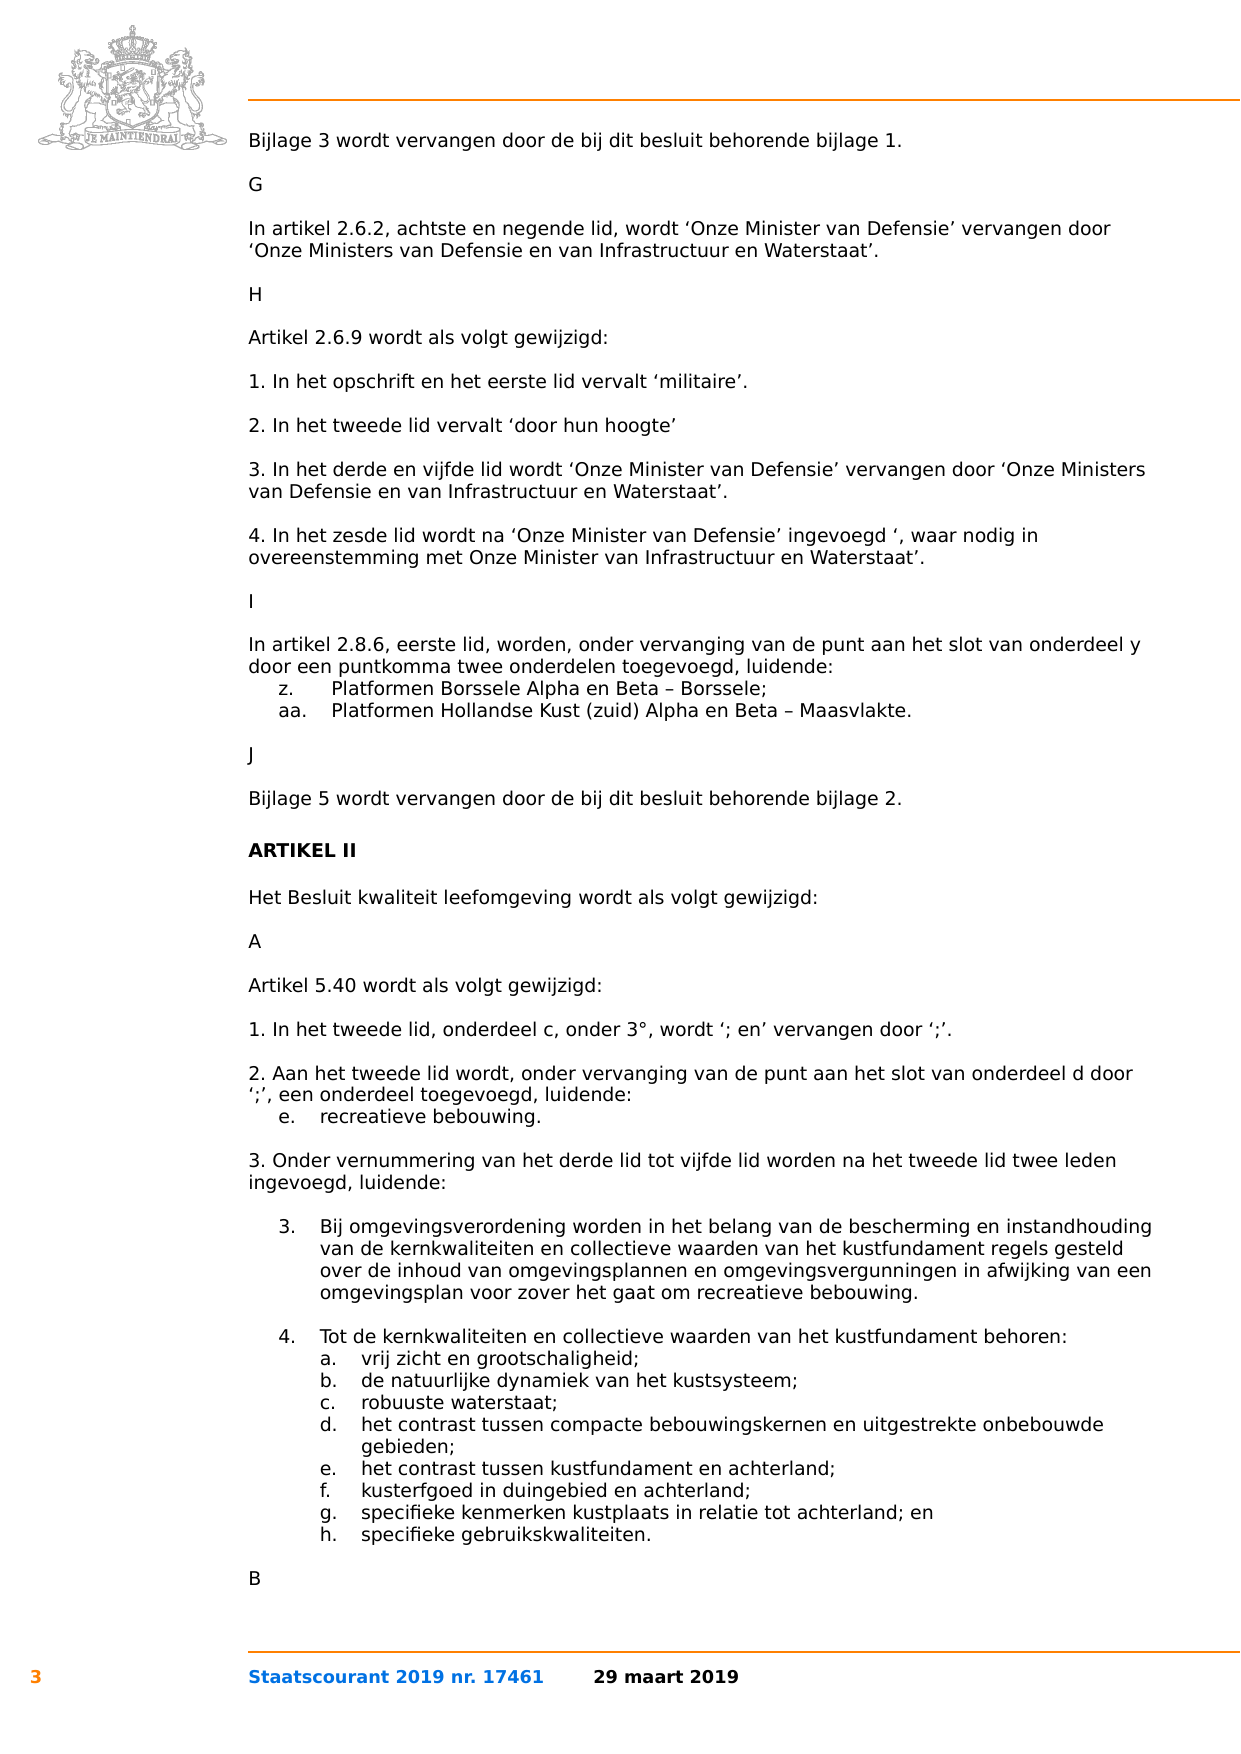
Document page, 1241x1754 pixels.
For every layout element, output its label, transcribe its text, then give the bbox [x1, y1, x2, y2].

text z. Platformen Borssele Alpha en Beta – Borssele; [278, 678, 1163, 700]
text A [248, 931, 1163, 953]
subtitle ARTIKEL II [248, 840, 1163, 862]
text aa. Platformen Hollandse Kust (zuid) Alpha en Beta – Maasvlakte. [278, 700, 1163, 722]
text 4. Tot de kernkwaliteiten en collectieve waarden van het kustfundament behoren: [278, 1326, 1163, 1348]
text G [248, 174, 1163, 196]
text b. de natuurlijke dynamiek van het kustsysteem; [319, 1370, 1163, 1392]
text 1. In het tweede lid, onderdeel c, onder 3°, wordt ‘; en’ vervangen door ‘;’. [248, 1018, 1163, 1041]
text e. recreatieve bebouwing. [278, 1106, 1163, 1128]
text 4. In het zesde lid wordt na ‘Onze Minister van Defensie’ ingevoegd ‘, waar nodig in overeenstemming met Onze Minister van Infrastructuur en Waterstaat’. [248, 525, 1163, 569]
text H [248, 283, 1163, 305]
text 2. Aan het tweede lid wordt, onder vervanging van de punt aan het slot van onderdeel d door ‘;’, een onderdeel toegevoegd, luidende: [248, 1062, 1163, 1106]
text I [248, 591, 1163, 612]
text Artikel 5.40 wordt als volgt gewijzigd: [248, 975, 1163, 997]
text In artikel 2.6.2, achtste en negende lid, wordt ‘Onze Minister van Defensie’ vervangen door ‘Onze Ministers van Defensie en van Infrastructuur en Waterstaat’. [248, 218, 1163, 262]
text e. het contrast tussen kustfundament en achterland; [319, 1458, 1163, 1480]
text Het Besluit kwaliteit leefomgeving wordt als volgt gewijzigd: [248, 887, 1163, 909]
text 2. In het tweede lid vervalt ‘door hun hoogte’ [248, 415, 1163, 437]
text In artikel 2.8.6, eerste lid, worden, onder vervanging van de punt aan het slot van onderdeel y door een puntkomma twee onderdelen toegevoegd, luidende: [248, 634, 1163, 678]
text 3. Bij omgevingsverordening worden in het belang van de bescherming en instandhouding van de kernkwaliteiten en collectieve waarden van het kustfundament regels gesteld over de inhoud van omgevingsplannen en omgevingsvergunningen in afwijking van een omgevingsplan voor zover het gaat om recreatieve bebouwing. [278, 1216, 1163, 1304]
text 3. Onder vernummering van het derde lid tot vijfde lid worden na het tweede lid twee leden ingevoegd, luidende: [248, 1150, 1163, 1194]
picture [38, 25, 227, 150]
text J [248, 744, 1163, 766]
text g. specifieke kenmerken kustplaats in relatie tot achterland; en [319, 1502, 1163, 1524]
text 1. In het opschrift en het eerste lid vervalt ‘militaire’. [248, 371, 1163, 393]
text Artikel 2.6.9 wordt als volgt gewijzigd: [248, 327, 1163, 349]
text c. robuuste waterstaat; [319, 1392, 1163, 1414]
text h. specifieke gebruikskwaliteiten. [319, 1524, 1163, 1546]
text d. het contrast tussen compacte bebouwingskernen en uitgestrekte onbebouwde gebieden; [319, 1414, 1163, 1458]
text Bijlage 5 wordt vervangen door de bij dit besluit behorende bijlage 2. [248, 788, 1163, 810]
text f. kusterfgoed in duingebied en achterland; [319, 1480, 1163, 1502]
text B [248, 1567, 1163, 1589]
text Bijlage 3 wordt vervangen door de bij dit besluit behorende bijlage 1. [248, 130, 1163, 152]
text 3. In het derde en vijfde lid wordt ‘Onze Minister van Defensie’ vervangen door ‘Onze Ministers van Defensie en van Infrastructuur en Waterstaat’. [248, 459, 1163, 503]
text a. vrij zicht en grootschaligheid; [319, 1348, 1163, 1370]
